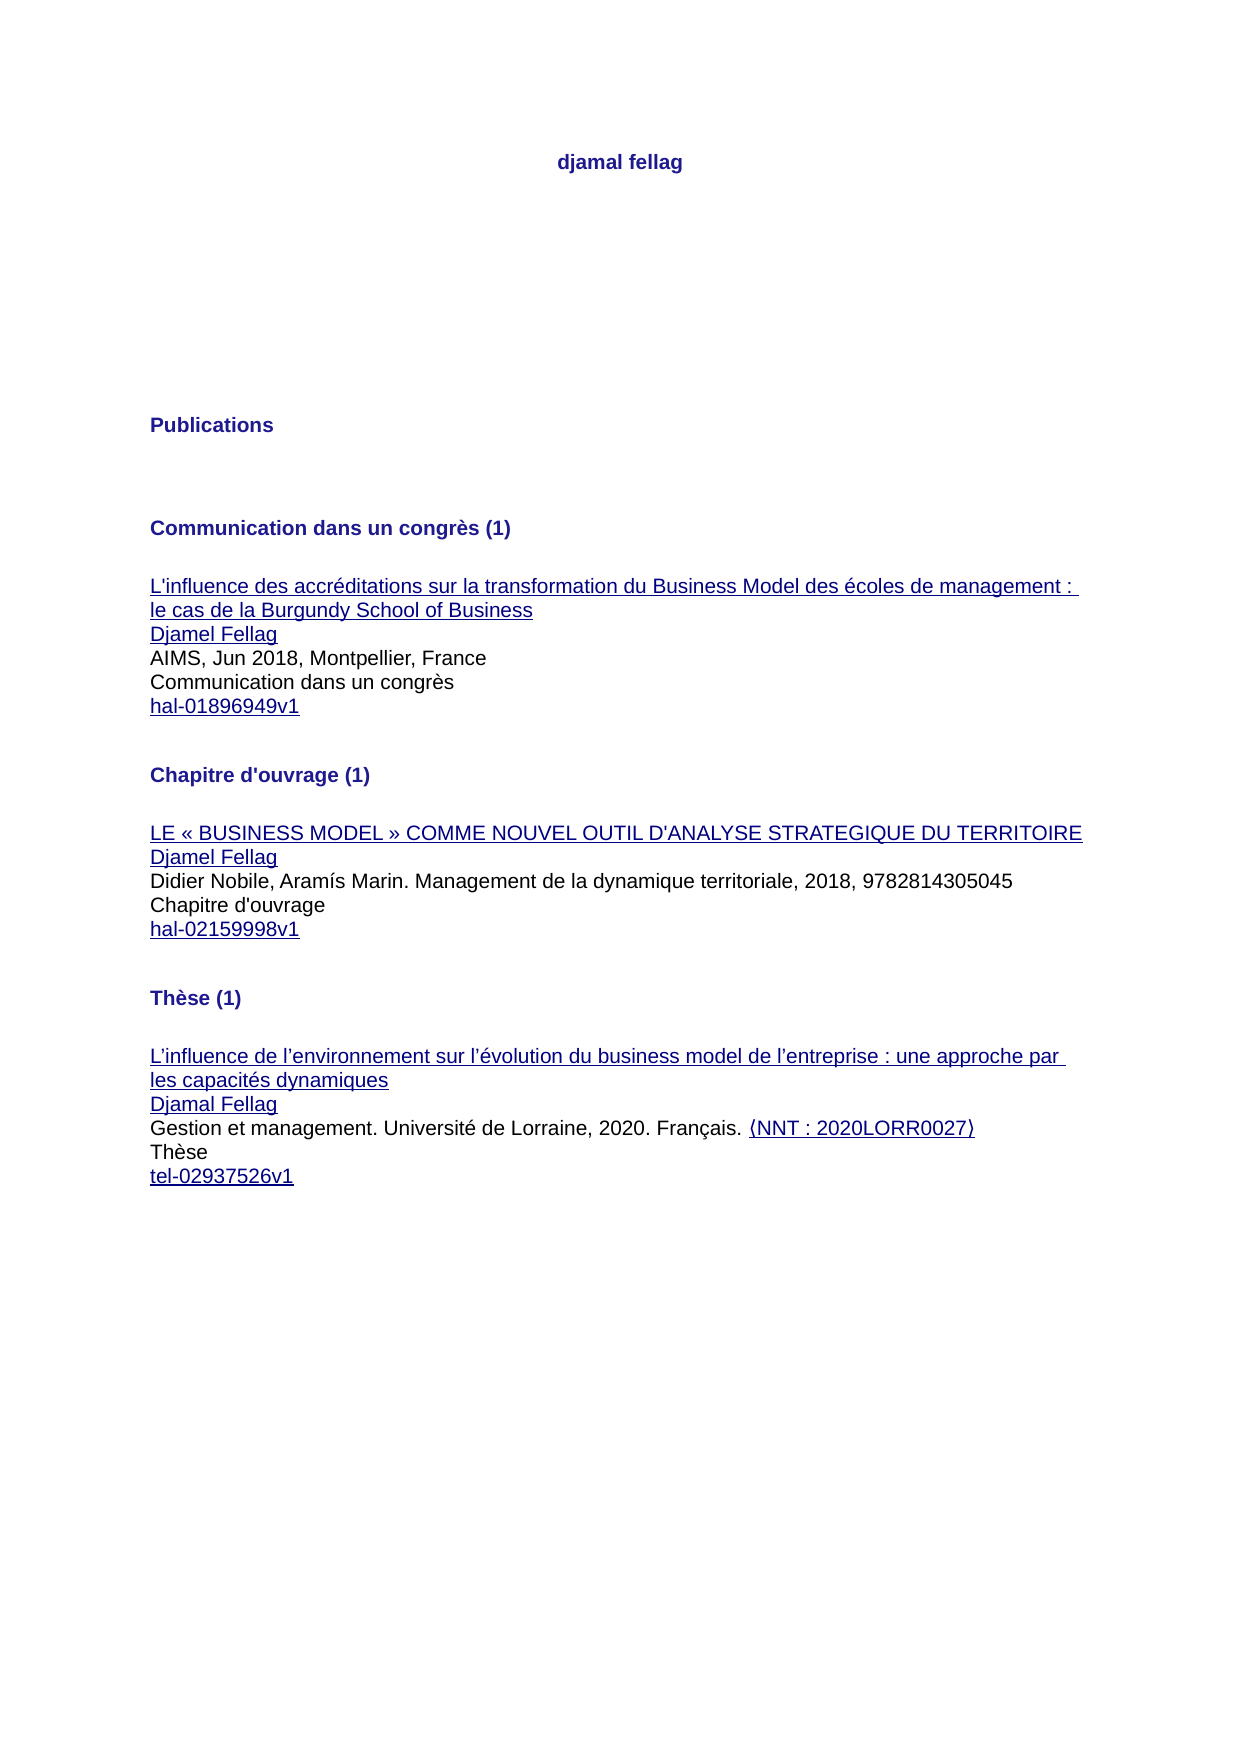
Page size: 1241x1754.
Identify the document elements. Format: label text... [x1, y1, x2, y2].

subtitle Chapitre d'ouvrage (1) [150, 762, 1090, 786]
subtitle Communication dans un congrès (1) [150, 516, 1090, 539]
subtitle Thèse (1) [150, 985, 1090, 1009]
subtitle djamal fellag [150, 150, 1090, 174]
table_header L’influence de l’environnement sur l’évolution du business model de l’entreprise : une approche par les capacités dynamiques Djamal Fellag Gestion et management. Université de Lorraine, 2020. Français. ⟨NNT : 2020LORR0027⟩ Thèse tel-02937526v1 [150, 1044, 1090, 1187]
table_header LE « BUSINESS MODEL » COMME NOUVEL OUTIL D'ANALYSE STRATEGIQUE DU TERRITOIRE Djamel Fellag Didier Nobile, Aramís Marin. Management de la dynamique territoriale, 2018, 9782814305045 Chapitre d'ouvrage hal-02159998v1 [150, 821, 1090, 941]
subtitle Publications [150, 412, 1090, 436]
table_header L'influence des accréditations sur la transformation du Business Model des écoles de management : le cas de la Burgundy School of Business Djamel Fellag AIMS, Jun 2018, Montpellier, France Communication dans un congrès hal-01896949v1 [150, 574, 1090, 718]
